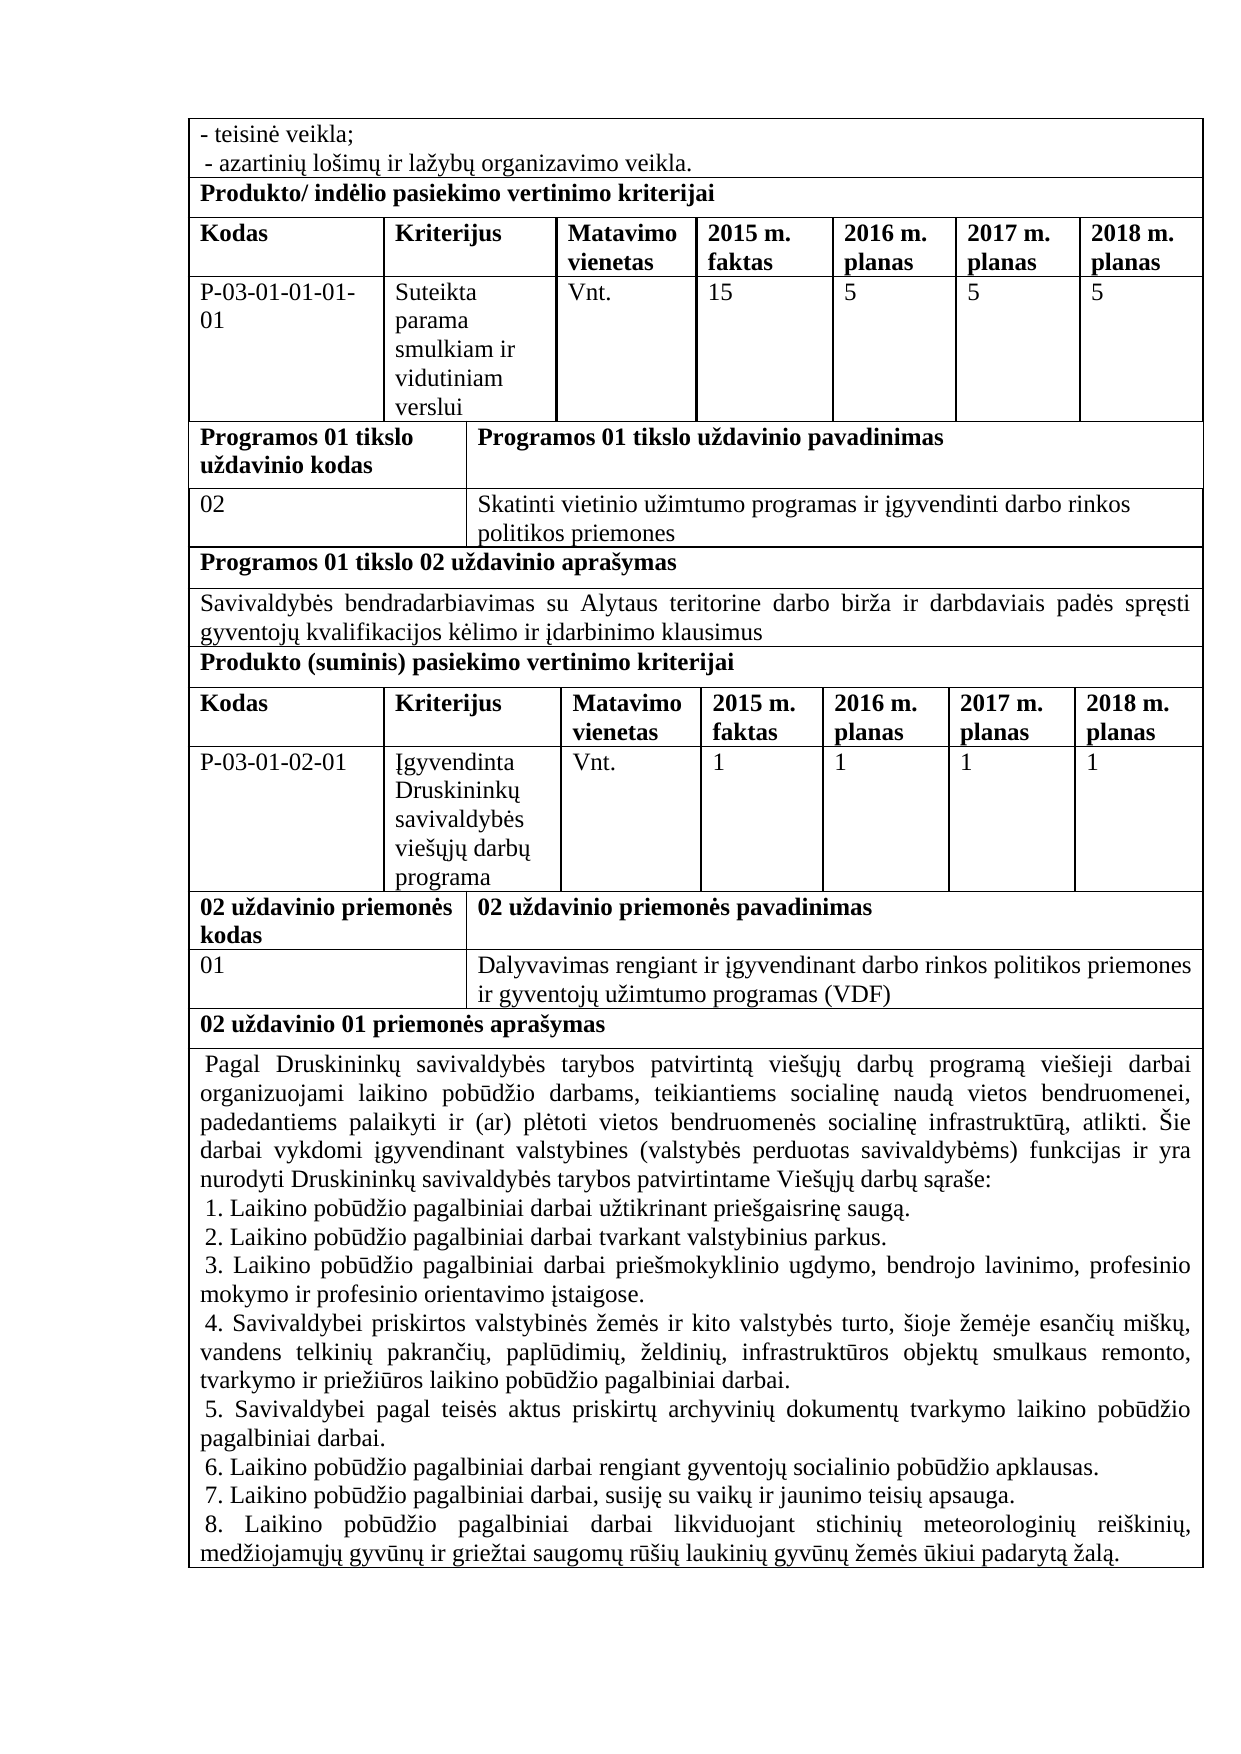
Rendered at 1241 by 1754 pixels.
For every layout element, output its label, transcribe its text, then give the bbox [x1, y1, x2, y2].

table_cell 2017 m. planas [957, 218, 1079, 276]
table_cell 2015 m. faktas [698, 218, 832, 276]
table_cell 2016 m. planas [834, 218, 955, 276]
table_cell Dalyvavimas rengiant ir įgyvendinant darbo rinkos politikos priemones ir gyventojų užimtumo programas (VDF) [467, 950, 1202, 1008]
table_cell 02 [190, 489, 466, 546]
table_cell 1 [702, 747, 822, 891]
table_cell Vnt. [558, 277, 695, 421]
table_cell 2015 m. faktas [702, 688, 822, 746]
table_cell Kodas [190, 218, 383, 276]
table_cell 5 [957, 277, 1079, 421]
table_cell P-03-01-02-01 [190, 747, 383, 891]
table_cell Produkto (suminis) pasiekimo vertinimo kriterijai [190, 647, 1202, 687]
table_cell - teisinė veikla; - azartinių lošimų ir lažybų organizavimo veikla. [190, 119, 1202, 177]
table_cell 1 [824, 747, 948, 891]
table_cell P-03-01-01-01-01 [190, 277, 383, 421]
table_cell Programos 01 tikslo 02 uždavinio aprašymas [190, 548, 1202, 587]
table_cell 1 [950, 747, 1074, 891]
table_cell 02 uždavinio priemonės pavadinimas [467, 892, 1202, 949]
table_cell Programos 01 tikslo uždavinio pavadinimas [467, 422, 1203, 488]
table_cell Pagal Druskininkų savivaldybės tarybos patvirtintą viešųjų darbų programą viešieji darbai organizuojami laikino pobūdžio darbams, teikiantiems socialinę naudą vietos bendruomenei, padedantiems palaikyti ir (ar) plėtoti vietos bendruomenės socialinę infrastruktūrą, atlikti. Šie darbai vykdomi įgyvendinant valstybines (valstybės perduotas savivaldybėms) funkcijas ir yra nurodyti Druskininkų savivaldybės tarybos patvirtintame Viešųjų darbų sąraše: 1. Laikino pobūdžio pagalbiniai darbai užtikrinant priešgaisrinę saugą. 2. Laikino pobūdžio pagalbiniai darbai tvarkant valstybinius parkus. 3. Laikino pobūdžio pagalbiniai darbai priešmokyklinio ugdymo, bendrojo lavinimo, profesinio mokymo ir profesinio orientavimo įstaigose. 4. Savivaldybei priskirtos valstybinės žemės ir kito valstybės turto, šioje žemėje esančių miškų, vandens telkinių pakrančių, paplūdimių, želdinių, infrastruktūros objektų smulkaus remonto, tvarkymo ir priežiūros laikino pobūdžio pagalbiniai darbai. 5. Savivaldybei pagal teisės aktus priskirtų archyvinių dokumentų tvarkymo laikino pobūdžio pagalbiniai darbai. 6. Laikino pobūdžio pagalbiniai darbai rengiant gyventojų socialinio pobūdžio apklausas. 7. Laikino pobūdžio pagalbiniai darbai, susiję su vaikų ir jaunimo teisių apsauga. 8. Laikino pobūdžio pagalbiniai darbai likviduojant stichinių meteorologinių reiškinių, medžiojamųjų gyvūnų ir griežtai saugomų rūšių laukinių gyvūnų žemės ūkiui padarytą žalą. [190, 1049, 1202, 1567]
table_cell 02 uždavinio priemonės kodas [190, 892, 466, 949]
table_cell 5 [1081, 277, 1202, 421]
table_cell 2018 m. planas [1081, 218, 1202, 276]
table_cell 01 [190, 950, 466, 1008]
table_cell 2017 m. planas [950, 688, 1074, 746]
table_cell 15 [698, 277, 832, 421]
table_cell Savivaldybės bendradarbiavimas su Alytaus teritorine darbo birža ir darbdaviais padės spręsti gyventojų kvalifikacijos kėlimo ir įdarbinimo klausimus [190, 589, 1202, 646]
table_cell Kriterijus [385, 218, 555, 276]
table_cell Vnt. [562, 747, 700, 891]
table_cell 02 uždavinio 01 priemonės aprašymas [190, 1009, 1202, 1048]
table_cell 2018 m. planas [1076, 688, 1202, 746]
table_cell Matavimo vienetas [562, 688, 700, 746]
table_cell Suteikta parama smulkiam ir vidutiniam verslui [385, 277, 555, 421]
table_cell 2016 m. planas [824, 688, 948, 746]
table_cell Skatinti vietinio užimtumo programas ir įgyvendinti darbo rinkos politikos priemones [467, 489, 1202, 546]
table_cell Programos 01 tikslo uždavinio kodas [189, 422, 466, 488]
table_cell Kriterijus [385, 688, 560, 746]
table_cell Kodas [190, 688, 383, 746]
table_cell 1 [1076, 747, 1202, 891]
table_cell Įgyvendinta Druskininkų savivaldybės viešųjų darbų programa [385, 747, 560, 891]
table_cell 5 [834, 277, 955, 421]
table_cell Matavimo vienetas [558, 218, 695, 276]
table_cell Produkto/ indėlio pasiekimo vertinimo kriterijai [190, 178, 1202, 217]
